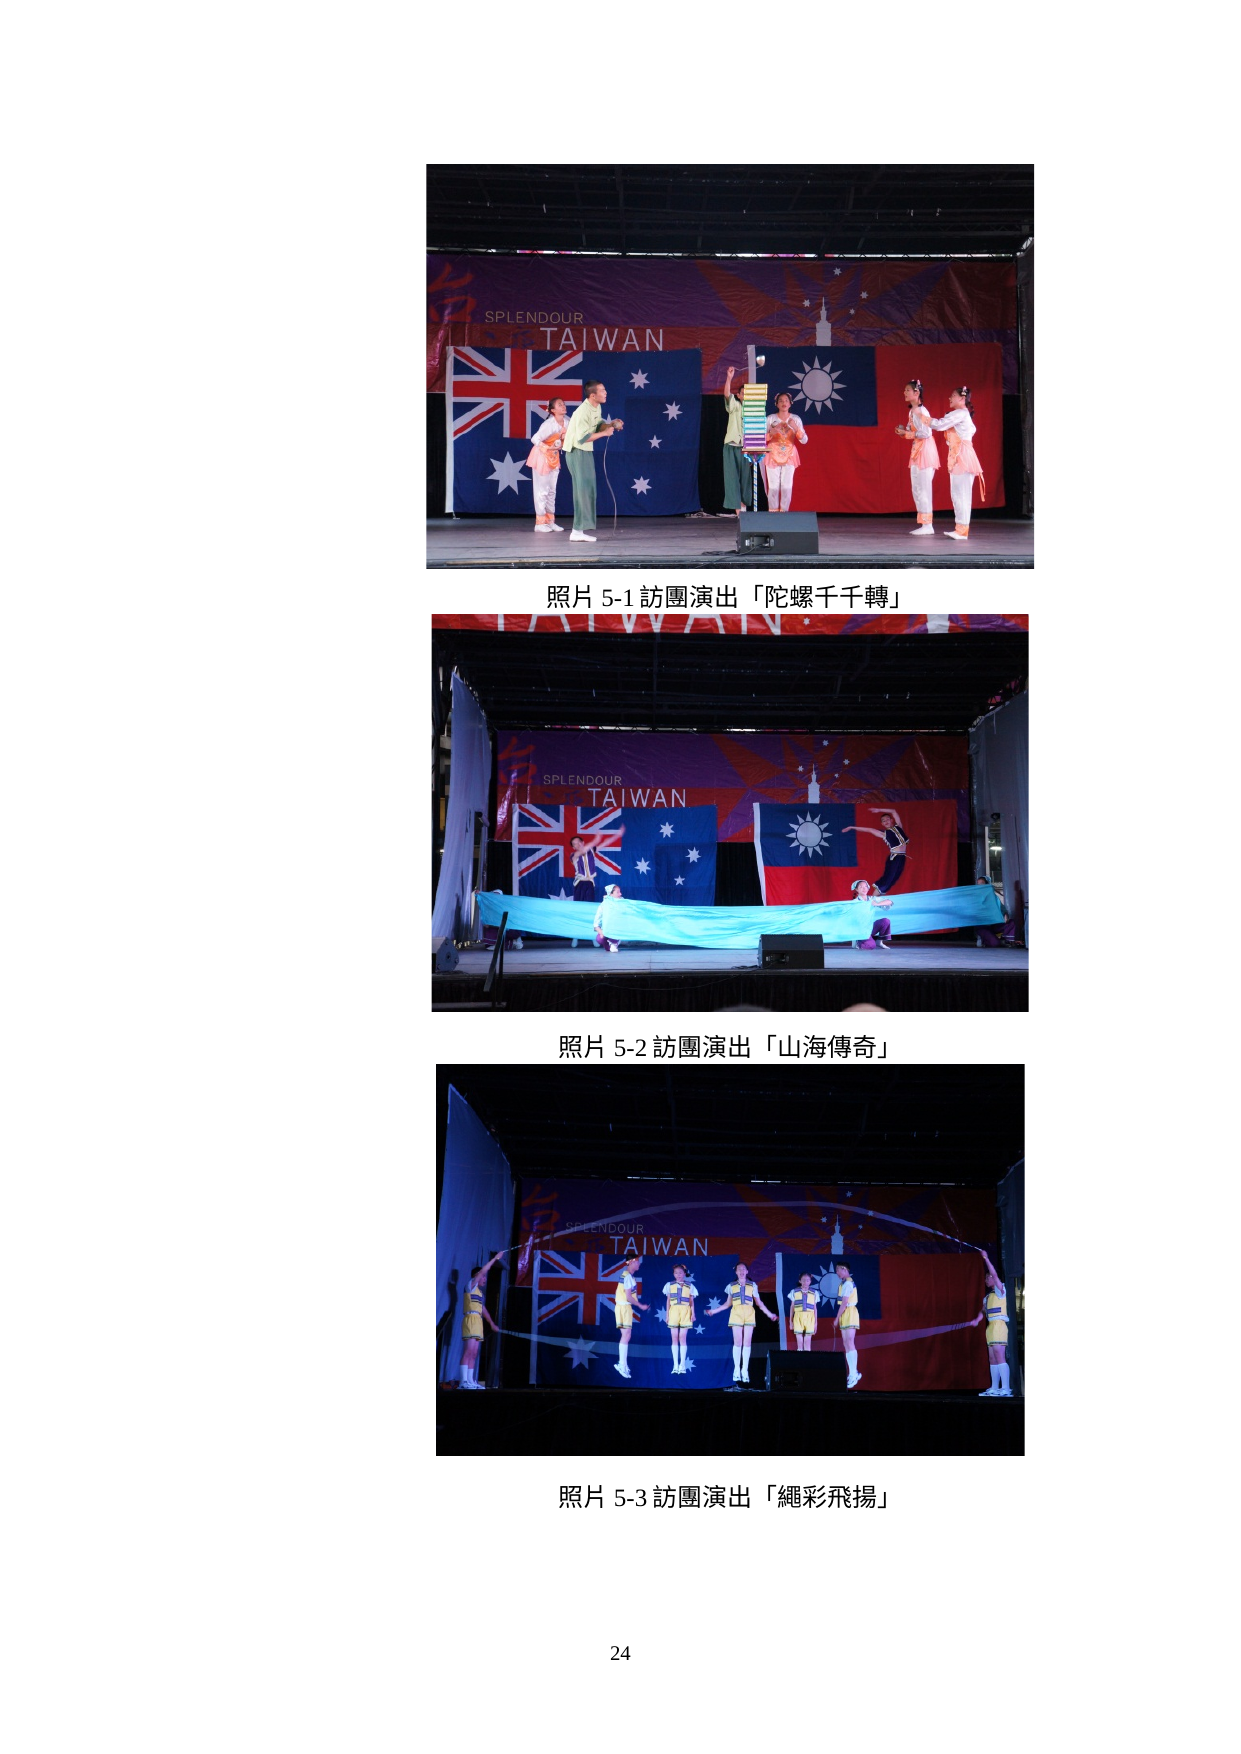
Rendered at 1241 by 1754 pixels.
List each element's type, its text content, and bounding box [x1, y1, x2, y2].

picture [436, 1064, 1025, 1456]
table_cell [408, 615, 1053, 1027]
table_cell 照片5-1訪團演出「陀螺千千轉」 [408, 577, 1053, 614]
table_cell [408, 1065, 1053, 1477]
table_cell [408, 165, 1053, 577]
table_cell 照片5-3訪團演出「繩彩飛揚」 [408, 1477, 1053, 1514]
picture [426, 164, 1035, 569]
picture [431, 614, 1029, 1012]
table_cell 照片5-2訪團演出「山海傳奇」 [408, 1027, 1053, 1064]
